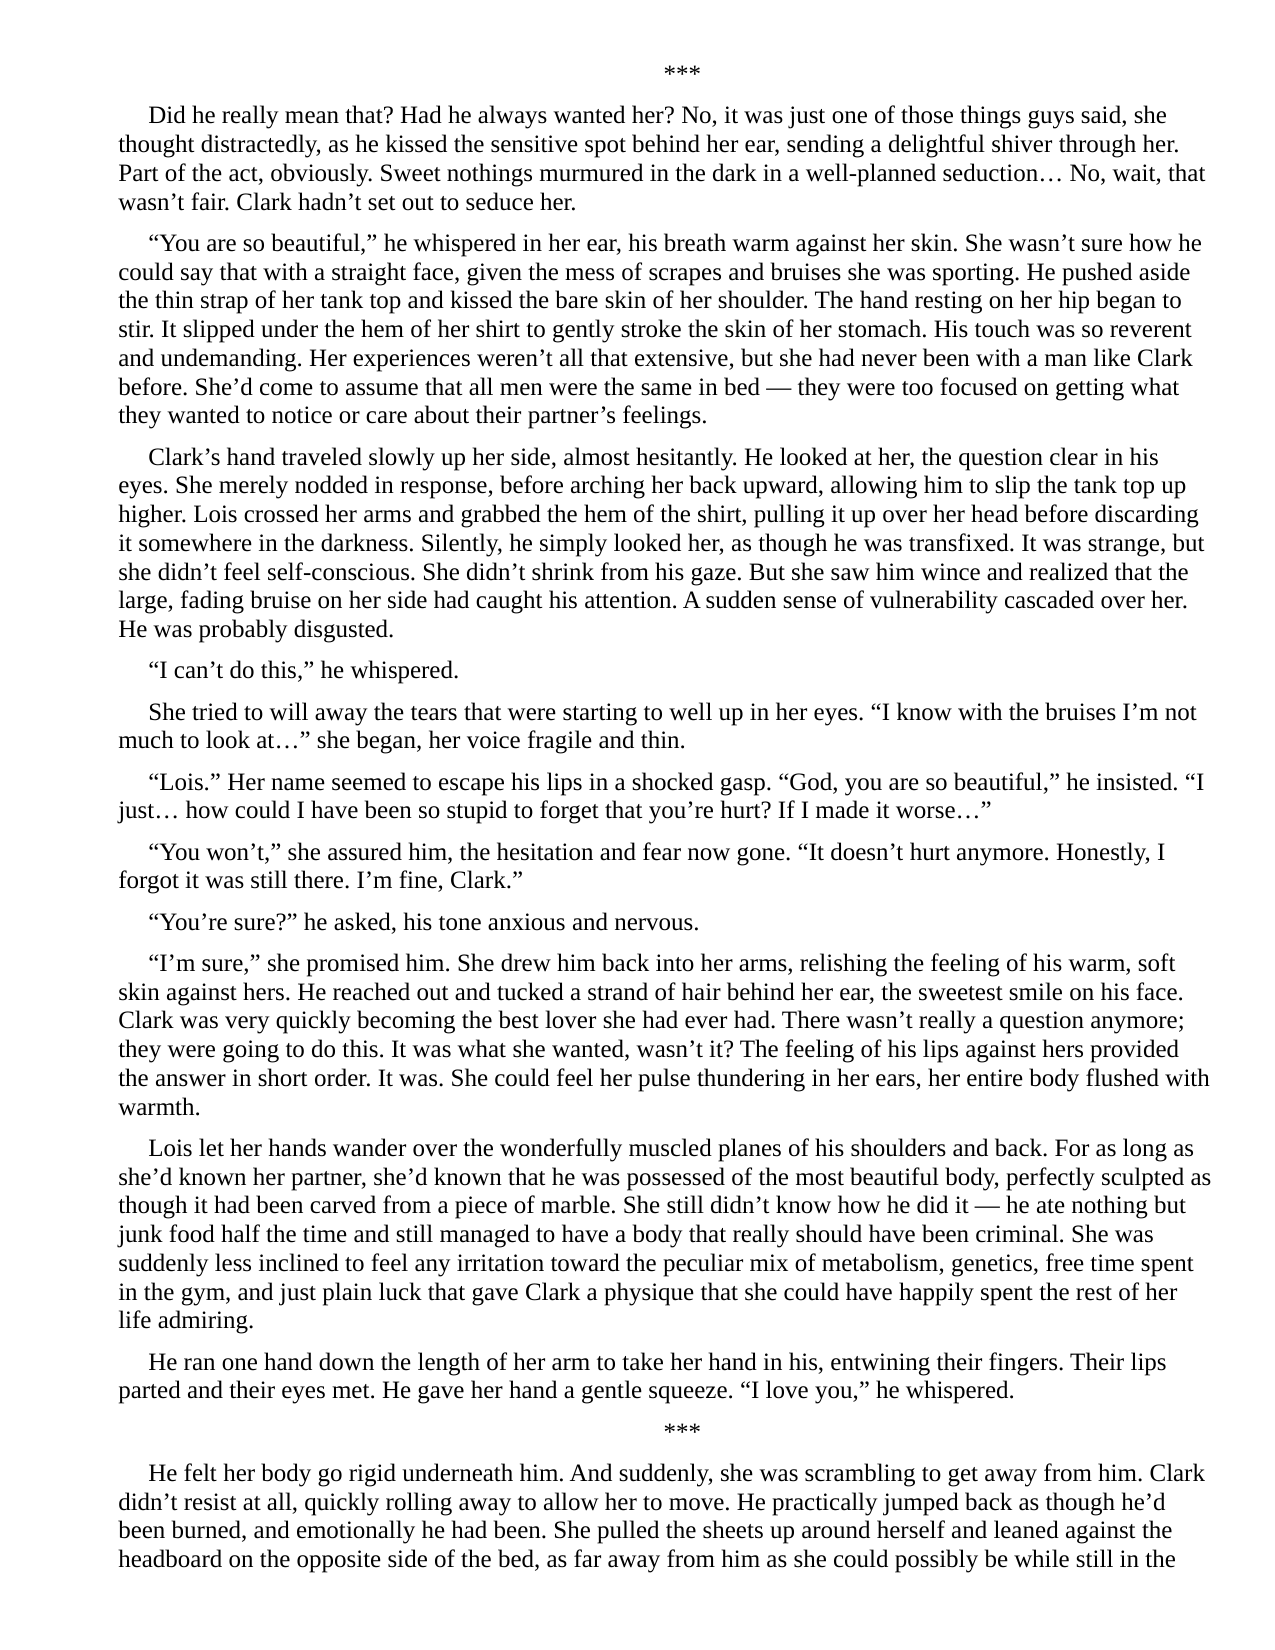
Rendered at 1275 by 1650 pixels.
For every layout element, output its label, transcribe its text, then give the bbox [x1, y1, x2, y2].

text Did he really mean that? Had he always wanted her? No, it was just one of those things guys said, she thought distractedly, as he kissed the sensitive spot behind her ear, sending a delightful shiver through her. Part of the act, obviously. Sweet nothings murmured in the dark in a well-planned seduction… No, wait, that wasn’t fair. Clark hadn’t set out to seduce her. [118, 100, 1216, 215]
text “You won’t,” she assured him, the hesitation and fear now gone. “It doesn’t hurt anymore. Honestly, I forgot it was still there. I’m fine, Clark.” [118, 837, 1216, 894]
text “I can’t do this,” he whispered. [118, 655, 1216, 684]
text Clark’s hand traveled slowly up her side, almost hesitantly. He looked at her, the question clear in his eyes. She merely nodded in response, before arching her back upward, allowing him to slip the tank top up higher. Lois crossed her arms and grabbed the hem of the shirt, pulling it up over her head before discarding it somewhere in the darkness. Silently, he simply looked her, as though he was transfixed. It was strange, but she didn’t feel self-conscious. She didn’t shrink from his gaze. But she saw him wince and realized that the large, fading bruise on her side had caught his attention. A sudden sense of vulnerability cascaded over her. He was probably disgusted. [118, 442, 1216, 643]
text “You’re sure?” he asked, his tone anxious and nervous. [118, 907, 1216, 935]
text She tried to will away the tears that were starting to well up in her eyes. “I know with the bruises I’m not much to look at…” she began, her voice fragile and thin. [118, 697, 1216, 754]
text “You are so beautiful,” he whispered in her ear, his breath warm against her skin. She wasn’t sure how he could say that with a straight face, given the mess of scrapes and bruises she was sporting. He pushed aside the thin strap of her tank top and kissed the bare skin of her shoulder. The hand resting on her hip began to stir. It slipped under the hem of her shirt to gently stroke the skin of her stomach. His touch was so reverent and undemanding. Her experiences weren’t all that extensive, but she had never been with a man like Clark before. She’d come to assume that all men were the same in bed — they were too focused on getting what they wanted to notice or care about their partner’s feelings. [118, 228, 1216, 429]
text He ran one hand down the length of her arm to take her hand in his, entwining their fingers. Their lips parted and their eyes met. He gave her hand a gentle squeeze. “I love you,” he whispered. [118, 1347, 1216, 1404]
text *** [118, 1417, 1216, 1445]
text He felt her body go rigid underneath him. And suddenly, she was scrambling to get away from him. Clark didn’t resist at all, quickly rolling away to allow her to move. He practically jumped back as though he’d been burned, and emotionally he had been. She pulled the sheets up around herself and leaned against the headboard on the opposite side of the bed, as far away from him as she could possibly be while still in the [118, 1458, 1216, 1573]
text “I’m sure,” she promised him. She drew him back into her arms, relishing the feeling of his warm, soft skin against hers. He reached out and tucked a strand of hair behind her ear, the sweetest smile on his face. Clark was very quickly becoming the best lover she had ever had. There wasn’t really a question anymore; they were going to do this. It was what she wanted, wasn’t it? The feeling of his lips against hers provided the answer in short order. It was. She could feel her pulse thundering in her ears, her entire body flushed with warmth. [118, 948, 1216, 1120]
text “Lois.” Her name seemed to escape his lips in a shocked gasp. “God, you are so beautiful,” he insisted. “I just… how could I have been so stupid to forget that you’re hurt? If I made it worse…” [118, 767, 1216, 824]
text Lois let her hands wander over the wonderfully muscled planes of his shoulders and back. For as long as she’d known her partner, she’d known that he was possessed of the most beautiful body, perfectly sculpted as though it had been carved from a piece of marble. She still didn’t know how he did it — he ate nothing but junk food half the time and still managed to have a body that really should have been criminal. She was suddenly less inclined to feel any irritation toward the peculiar mix of metabolism, genetics, free time spent in the gym, and just plain luck that gave Clark a physique that she could have happily spent the rest of her life admiring. [118, 1133, 1216, 1334]
text *** [118, 59, 1216, 88]
